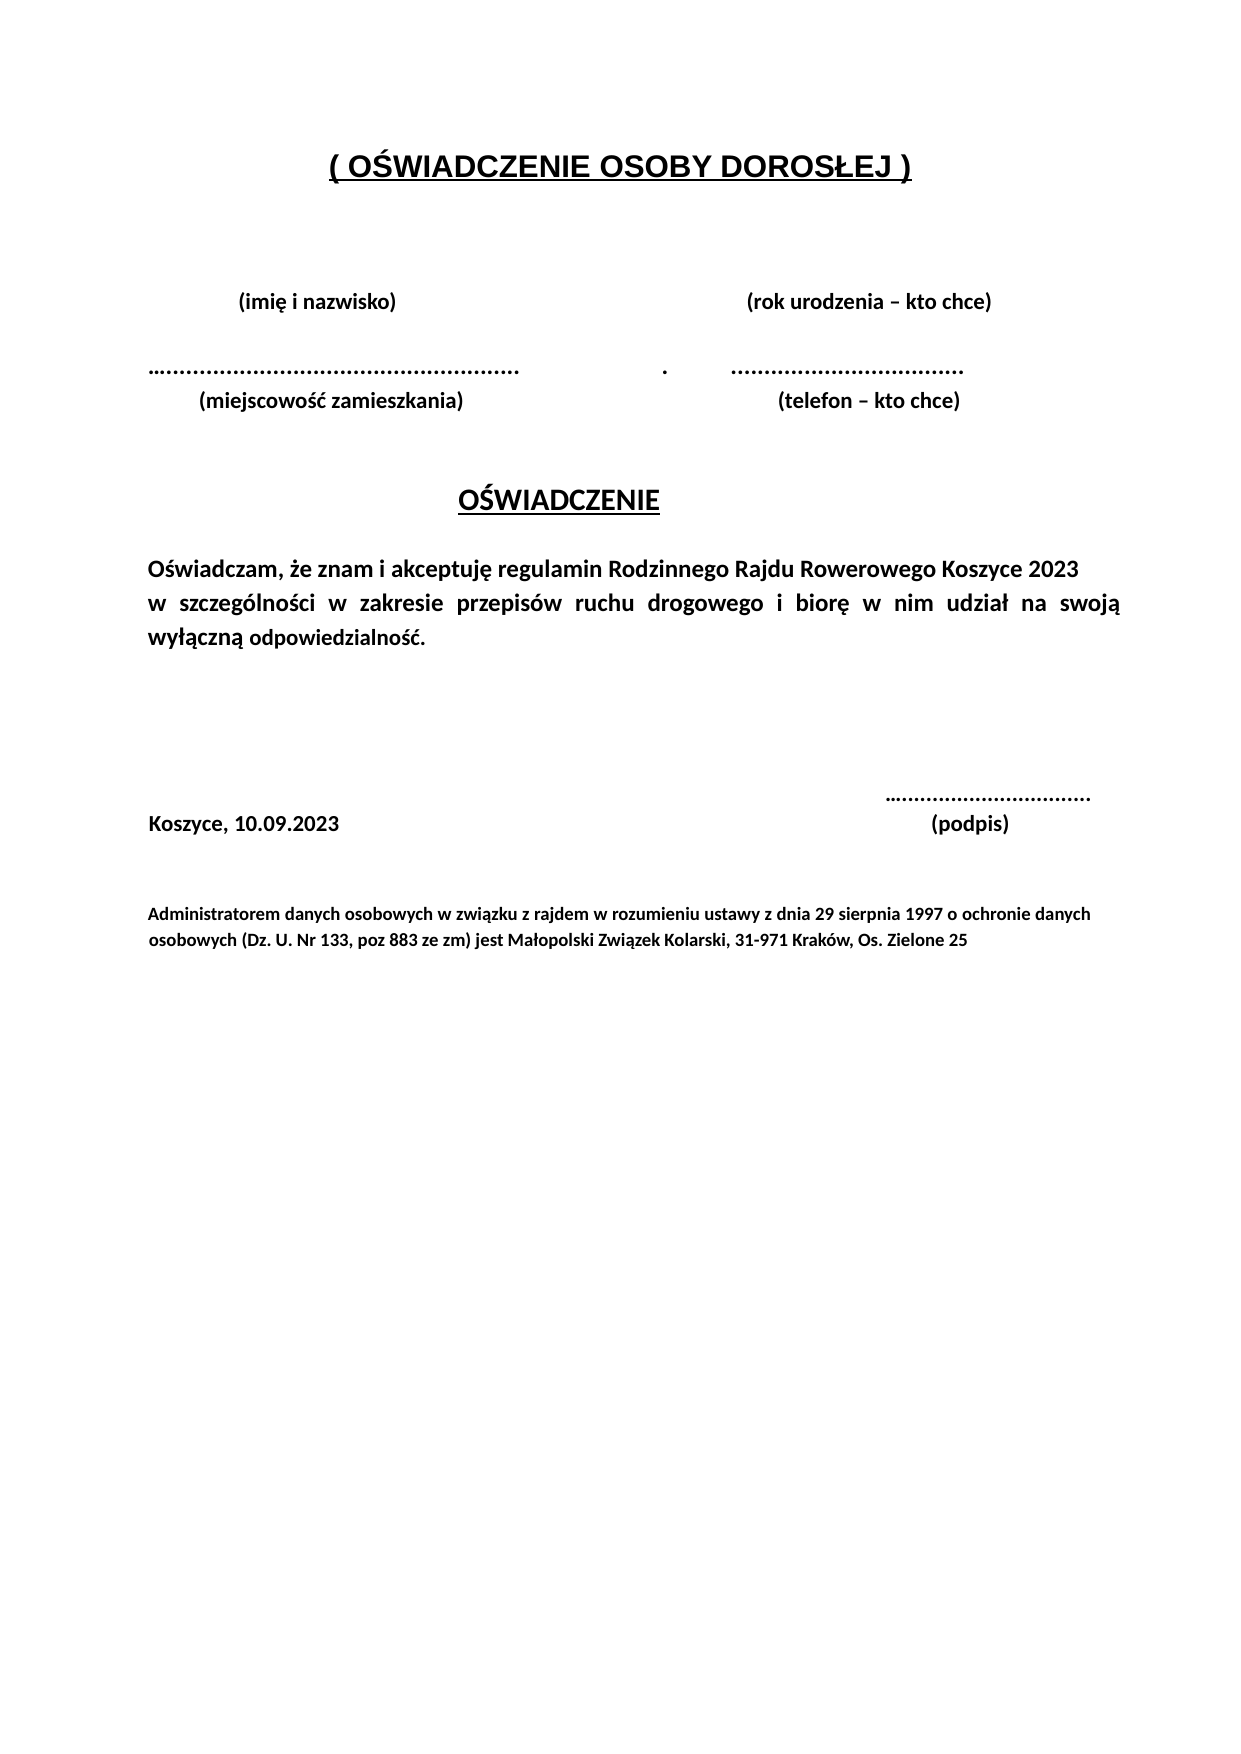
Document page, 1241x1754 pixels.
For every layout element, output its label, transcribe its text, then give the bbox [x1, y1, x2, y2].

text …............................... Koszyce, 10.09.2023 (podpis) [148, 779, 1093, 837]
text Administratorem danych osobowych w związku z rajdem w rozumieniu ustawy z dnia 29 sierpnia 1997 o ochronie danych osobowych (Dz. U. Nr 133, poz 883 ze zm) jest Małopolski Związek Kolarski, 31-971 Kraków, Os. Zielone 25 [148, 903, 1093, 951]
text (imię i nazwisko) (rok urodzenia – kto chce) [148, 285, 1093, 316]
text ( OŚWIADCZENIE OSOBY DOROSŁEJ ) [148, 148, 1093, 183]
text OŚWIADCZENIE [148, 480, 1093, 518]
text (miejscowość zamieszkania) (telefon – kto chce) [148, 384, 1093, 415]
text …..................................................... . ................................... [148, 350, 1093, 381]
text w szczególności w zakresie przepisów ruchu drogowego i biorę w nim udział na swoją wyłączną odpowiedzialność. [148, 587, 1122, 651]
text Oświadczam, że znam i akceptuję regulamin Rodzinnego Rajdu Rowerowego Koszyce 2023 [148, 553, 1122, 584]
